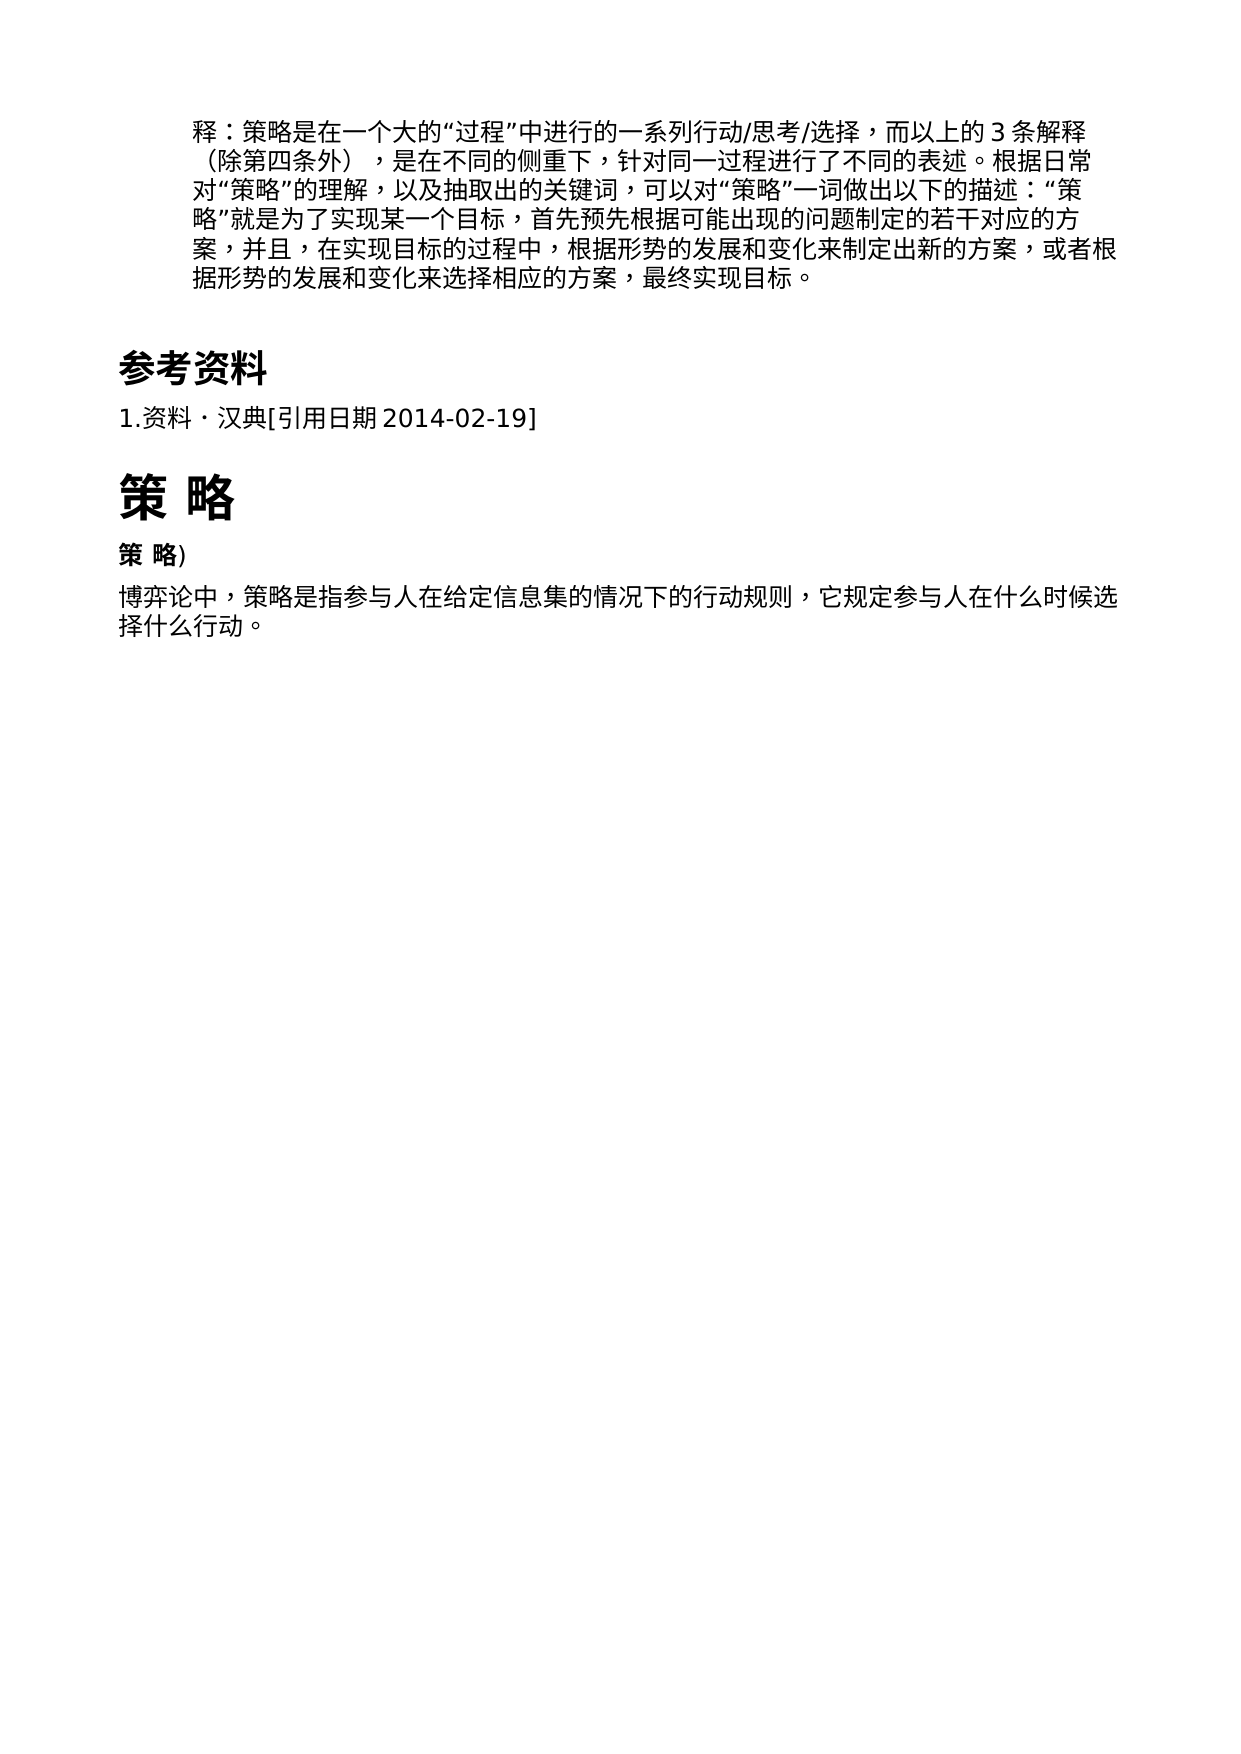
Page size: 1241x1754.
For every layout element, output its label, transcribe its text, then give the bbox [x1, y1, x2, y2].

text 策 略) [118, 541, 1122, 570]
text 博弈论中，策略是指参与人在给定信息集的情况下的行动规则，它规定参与人在什么时候选择什么行动。 [118, 583, 1122, 641]
subtitle 参考资料 [118, 348, 1122, 391]
subtitle 策 略 [118, 470, 1122, 529]
list 释：策略是在一个大的“过程”中进行的一系列行动/思考/选择，而以上的3条解释（除第四条外），是在不同的侧重下，针对同一过程进行了不同的表述。根据日常对“策略”的理解，以及抽取出的关键词，可以对“策略”一词做出以下的描述：“策略”就是为了实现某一个目标，首先预先根据可能出现的问题制定的若干对应的方案，并且，在实现目标的过程中，根据形势的发展和变化来制定出新的方案，或者根据形势的发展和变化来选择相应的方案，最终实现目标。 [177, 118, 1122, 293]
text 1.资料．汉典[引用日期2014-02-19] [118, 404, 1122, 433]
